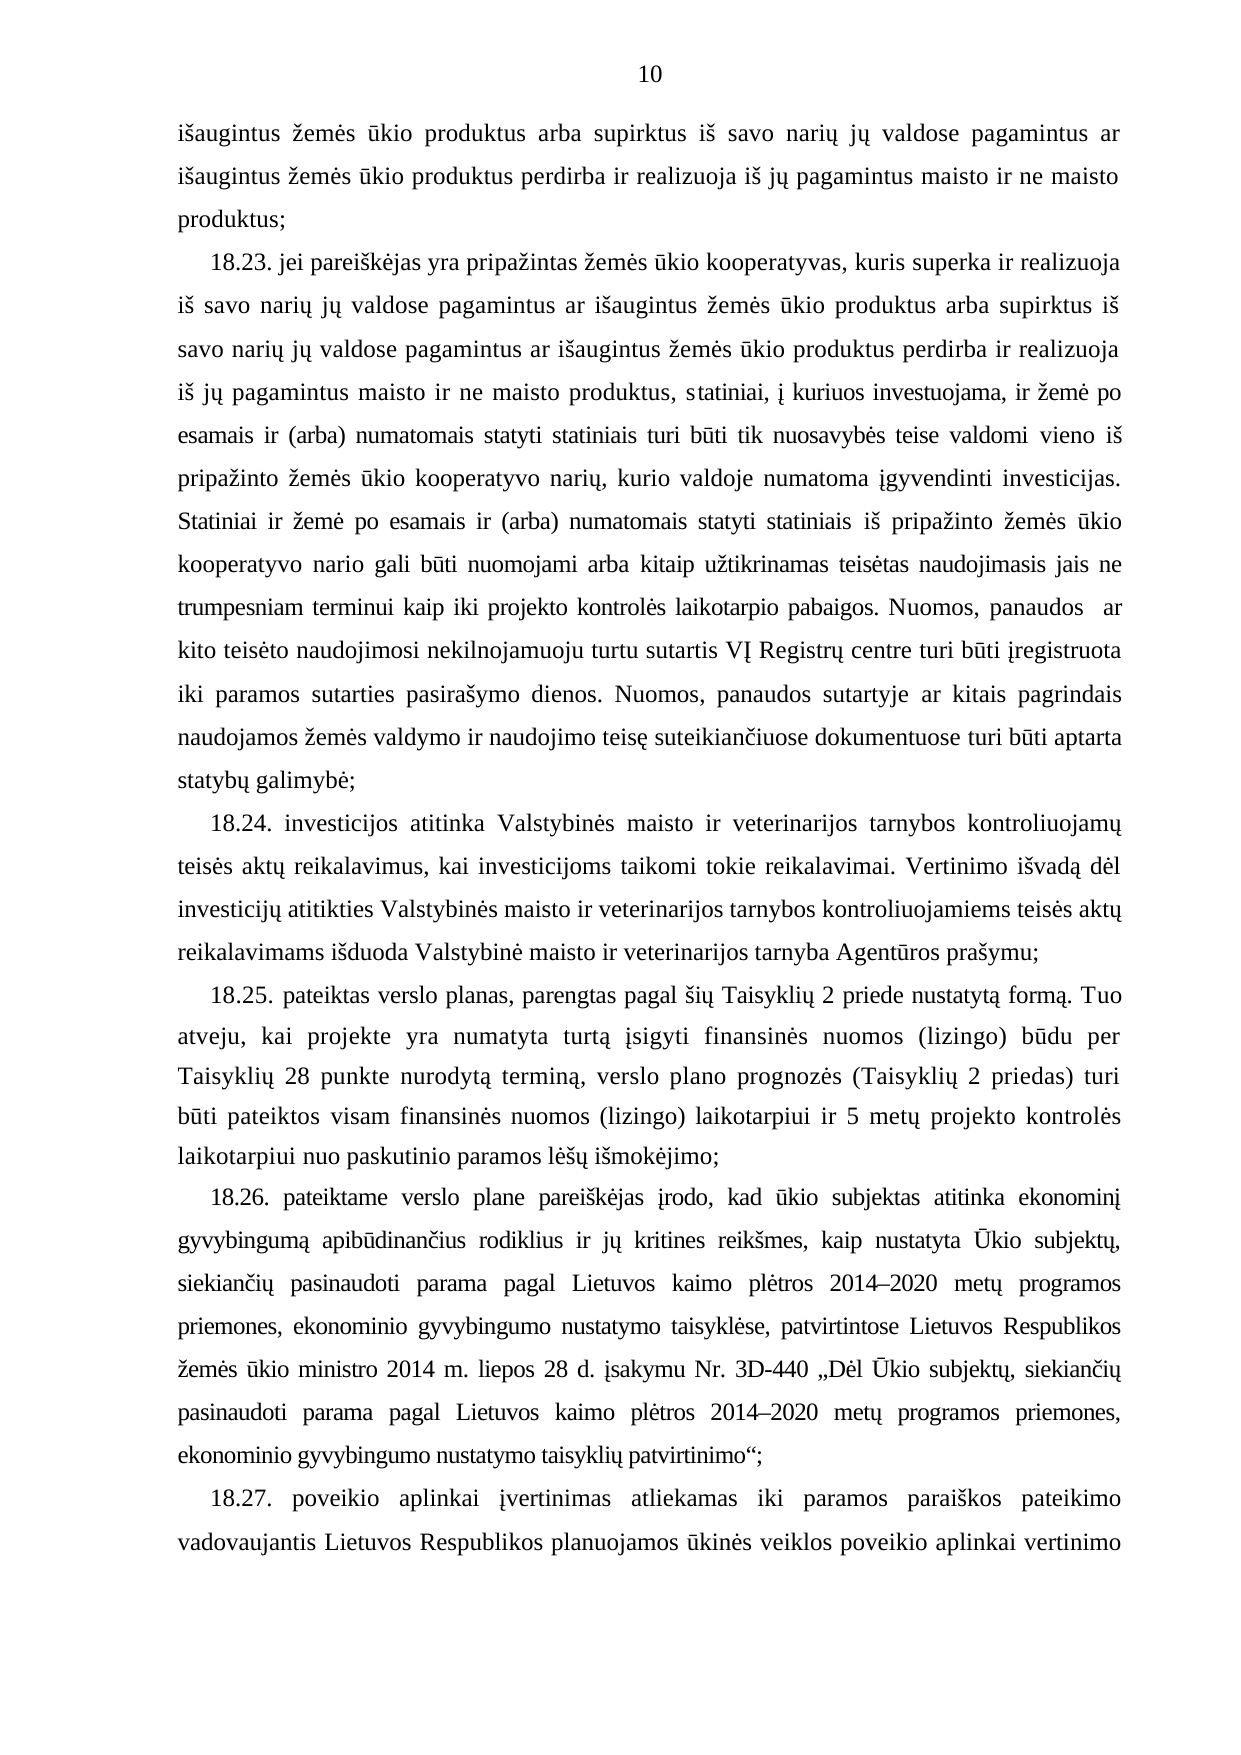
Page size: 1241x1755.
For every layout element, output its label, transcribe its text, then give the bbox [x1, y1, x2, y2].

text 18.27. poveikio aplinkai įvertinimas atliekamas iki paramos paraiškos pateikimo vadovaujantis Lietuvos Respublikos planuojamos ūkinės veiklos poveikio aplinkai vertinimo [177, 1483, 1122, 1555]
text 18.23. jei pareiškėjas yra pripažintas žemės ūkio kooperatyvas, kuris superka ir realizuoja iš savo narių jų valdose pagamintus ar išaugintus žemės ūkio produktus arba supirktus iš savo narių jų valdose pagamintus ar išaugintus žemės ūkio produktus perdirba ir realizuoja iš jų pagamintus maisto ir ne maisto produktus, statiniai, į kuriuos investuojama, ir žemė po esamais ir (arba) numatomais statyti statiniais turi būti tik nuosavybės teise valdomi vieno iš pripažinto žemės ūkio kooperatyvo narių, kurio valdoje numatoma įgyvendinti investicijas. Statiniai ir žemė po esamais ir (arba) numatomais statyti statiniais iš pripažinto žemės ūkio kooperatyvo nario gali būti nuomojami arba kitaip užtikrinamas teisėtas naudojimasis jais ne trumpesniam terminui kaip iki projekto kontrolės laikotarpio pabaigos. Nuomos, panaudos ar kito teisėto naudojimosi nekilnojamuoju turtu sutartis VĮ Registrų centre turi būti įregistruota iki paramos sutarties pasirašymo dienos. Nuomos, panaudos sutartyje ar kitais pagrindais naudojamos žemės valdymo ir naudojimo teisę suteikiančiuose dokumentuose turi būti aptarta statybų galimybė; [177, 247, 1122, 794]
text 18.25. pateiktas verslo planas, parengtas pagal šių Taisyklių 2 priede nustatytą formą. Tuo atveju, kai projekte yra numatyta turtą įsigyti finansinės nuomos (lizingo) būdu per Taisyklių 28 punkte nurodytą terminą, verslo plano prognozės (Taisyklių 2 priedas) turi būti pateiktos visam finansinės nuomos (lizingo) laikotarpiui ir 5 metų projekto kontrolės laikotarpiui nuo paskutinio paramos lėšų išmokėjimo; [177, 981, 1122, 1170]
text išaugintus žemės ūkio produktus arba supirktus iš savo narių jų valdose pagamintus ar išaugintus žemės ūkio produktus perdirba ir realizuoja iš jų pagamintus maisto ir ne maisto produktus; [177, 118, 1122, 233]
text 18.26. pateiktame verslo plane pareiškėjas įrodo, kad ūkio subjektas atitinka ekonominį gyvybingumą apibūdinančius rodiklius ir jų kritines reikšmes, kaip nustatyta Ūkio subjektų, siekiančių pasinaudoti parama pagal Lietuvos kaimo plėtros 2014–2020 metų programos priemones, ekonominio gyvybingumo nustatymo taisyklėse, patvirtintose Lietuvos Respublikos žemės ūkio ministro 2014 m. liepos 28 d. įsakymu Nr. 3D-440 „Dėl Ūkio subjektų, siekiančių pasinaudoti parama pagal Lietuvos kaimo plėtros 2014–2020 metų programos priemones, ekonominio gyvybingumo nustatymo taisyklių patvirtinimo“; [177, 1182, 1122, 1469]
text 18.24. investicijos atitinka Valstybinės maisto ir veterinarijos tarnybos kontroliuojamų teisės aktų reikalavimus, kai investicijoms taikomi tokie reikalavimai. Vertinimo išvadą dėl investicijų atitikties Valstybinės maisto ir veterinarijos tarnybos kontroliuojamiems teisės aktų reikalavimams išduoda Valstybinė maisto ir veterinarijos tarnyba Agentūros prašymu; [177, 808, 1122, 966]
